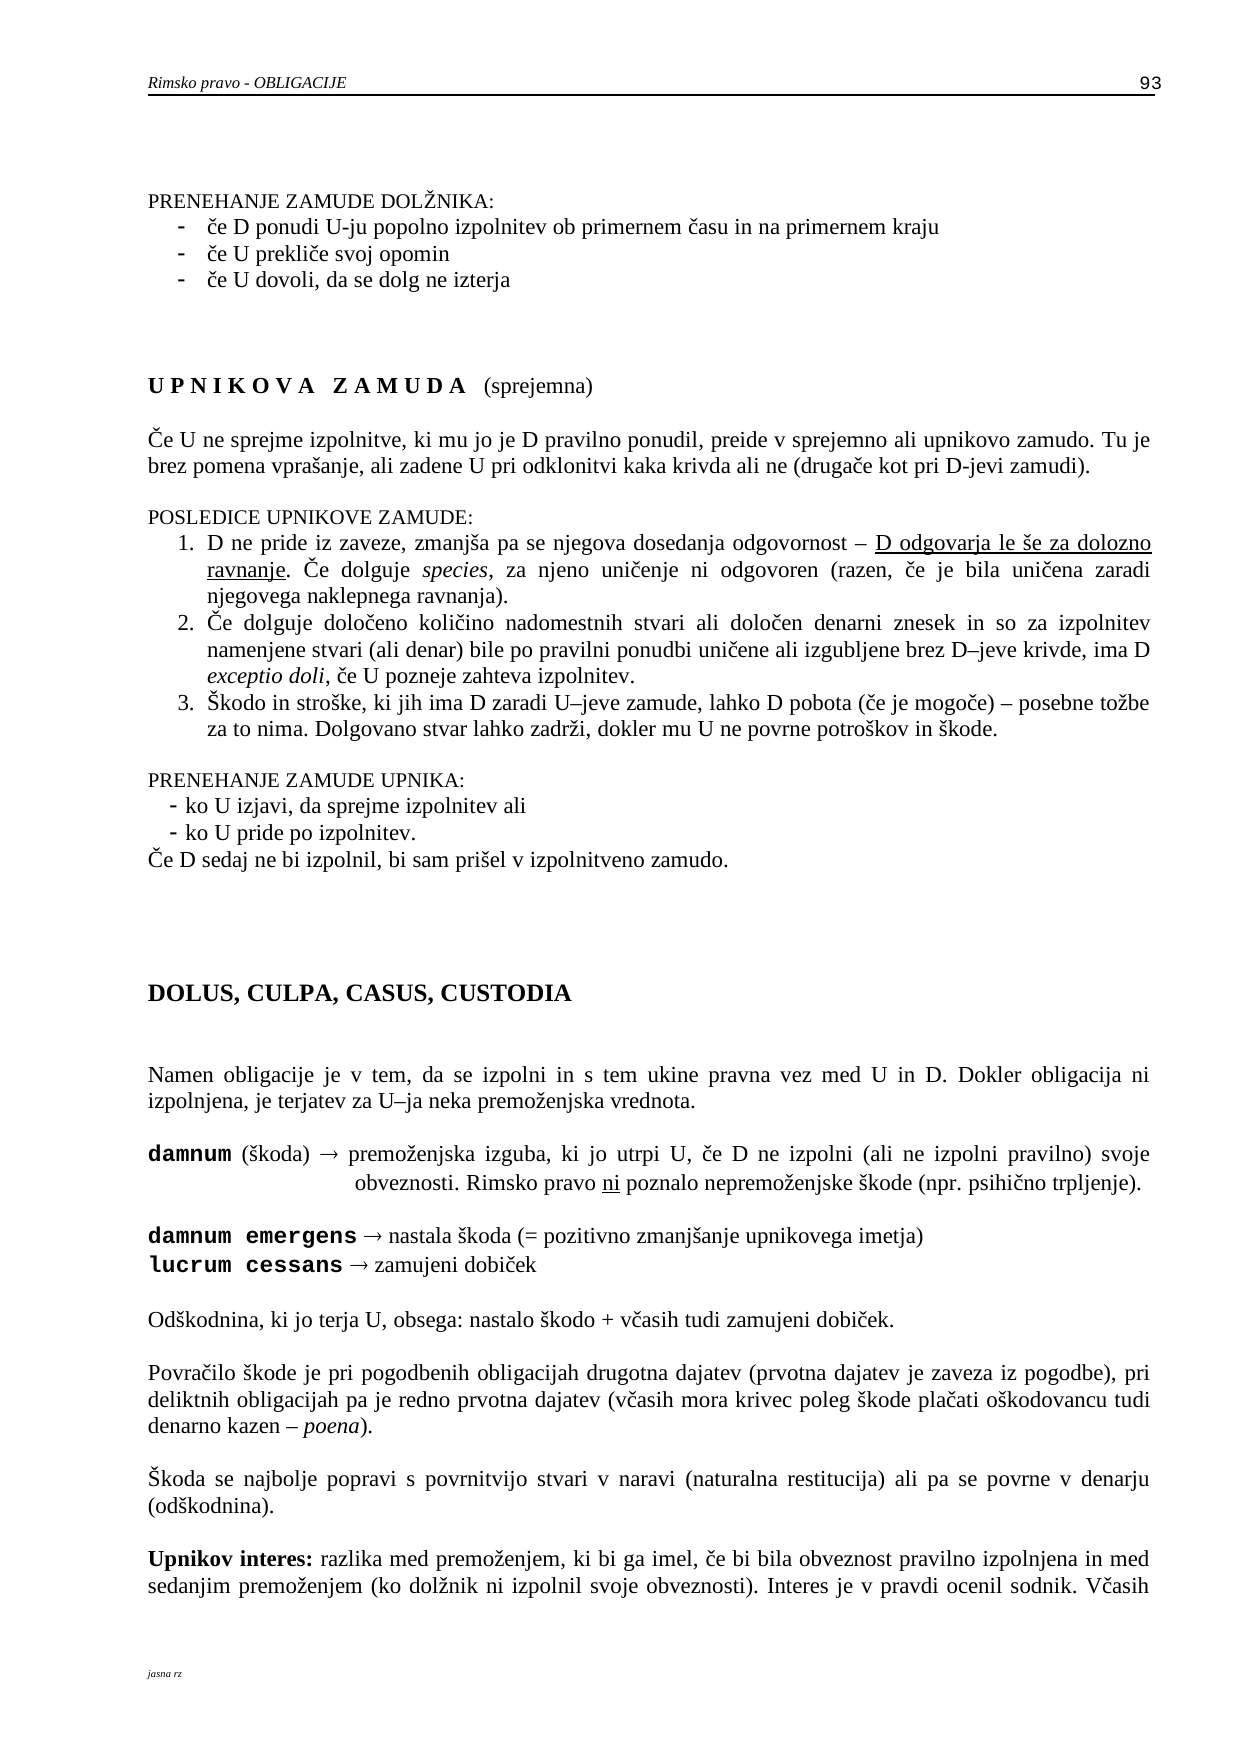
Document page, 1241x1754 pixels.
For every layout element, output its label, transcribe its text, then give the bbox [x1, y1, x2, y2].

text Odškodnina, ki jo terja U, obsega: nastalo škodo + včasih tudi zamujeni dobiček. [148, 1306, 1152, 1332]
text PRENEHANJE ZAMUDE DOLŽNIKA: [148, 189, 1152, 213]
list če U prekliče svoj opomin [177, 239, 1152, 266]
text Škoda se najbolje popravi s povrnitvijo stvari v naravi (naturalna restitucija) ali pa se povrne v denarju (odškodnina). [148, 1465, 1152, 1518]
text damnum (škoda) ® premoženjska izguba, ki jo utrpi U, če D ne izpolni (ali ne izpolni pravilno) svoje obveznosti. Rimsko pravo ni poznalo nepremoženjske škode (npr. psihično trpljenje). [148, 1140, 1152, 1195]
text lucrum cessans ® zamujeni dobiček [148, 1251, 1152, 1279]
text DOLUS, CULPA, CASUS, CUSTODIA [148, 978, 1152, 1007]
list če D ponudi U-ju popolno izpolnitev ob primernem času in na primernem kraju [177, 213, 1152, 239]
list ko U izjavi, da sprejme izpolnitev ali [169, 792, 1152, 819]
list Škodo in stroške, ki jih ima D zaradi U–jeve zamude, lahko D pobota (če je mogoče) – posebne tožbe za to nima. Dolgovano stvar lahko zadrži, dokler mu U ne povrne potroškov in škode. [177, 689, 1152, 742]
list D ne pride iz zaveze, zmanjša pa se njegova dosedanja odgovornost – D odgovarja le še za dolozno ravnanje. Če dolguje species, za njeno uničenje ni odgovoren (razen, če je bila uničena zaradi njegovega naklepnega ravnanja). [177, 529, 1152, 609]
text U P N I K O V A Z A M U D A (sprejemna) [148, 372, 1152, 399]
list če U dovoli, da se dolg ne izterja [177, 266, 1152, 293]
text Povračilo škode je pri pogodbenih obligacijah drugotna dajatev (prvotna dajatev je zaveza iz pogodbe), pri deliktnih obligacijah pa je redno prvotna dajatev (včasih mora krivec poleg škode plačati oškodovancu tudi denarno kazen – poena). [148, 1359, 1152, 1439]
list Če dolguje določeno količino nadomestnih stvari ali določen denarni znesek in so za izpolnitev namenjene stvari (ali denar) bile po pravilni ponudbi uničene ali izgubljene brez D–jeve krivde, ima D exceptio doli, če U pozneje zahteva izpolnitev. [177, 609, 1152, 689]
text Upnikov interes: razlika med premoženjem, ki bi ga imel, če bi bila obveznost pravilno izpolnjena in med sedanjim premoženjem (ko dolžnik ni izpolnil svoje obveznosti). Interes je v pravdi ocenil sodnik. Včasih [148, 1545, 1152, 1598]
text PRENEHANJE ZAMUDE UPNIKA: [148, 768, 1152, 792]
list ko U pride po izpolnitev. [169, 819, 1152, 846]
text Če U ne sprejme izpolnitve, ki mu jo je D pravilno ponudil, preide v sprejemno ali upnikovo zamudo. Tu je brez pomena vprašanje, ali zadene U pri odklonitvi kaka krivda ali ne (drugače kot pri D-jevi zamudi). [148, 426, 1152, 479]
text Če D sedaj ne bi izpolnil, bi sam prišel v izpolnitveno zamudo. [148, 846, 1152, 872]
text damnum emergens ® nastala škoda (= pozitivno zmanjšanje upnikovega imetja) [148, 1222, 1152, 1251]
text Namen obligacije je v tem, da se izpolni in s tem ukine pravna vez med U in D. Dokler obligacija ni izpolnjena, je terjatev za U–ja neka premoženjska vrednota. [148, 1061, 1152, 1114]
text POSLEDICE UPNIKOVE ZAMUDE: [148, 505, 1152, 529]
